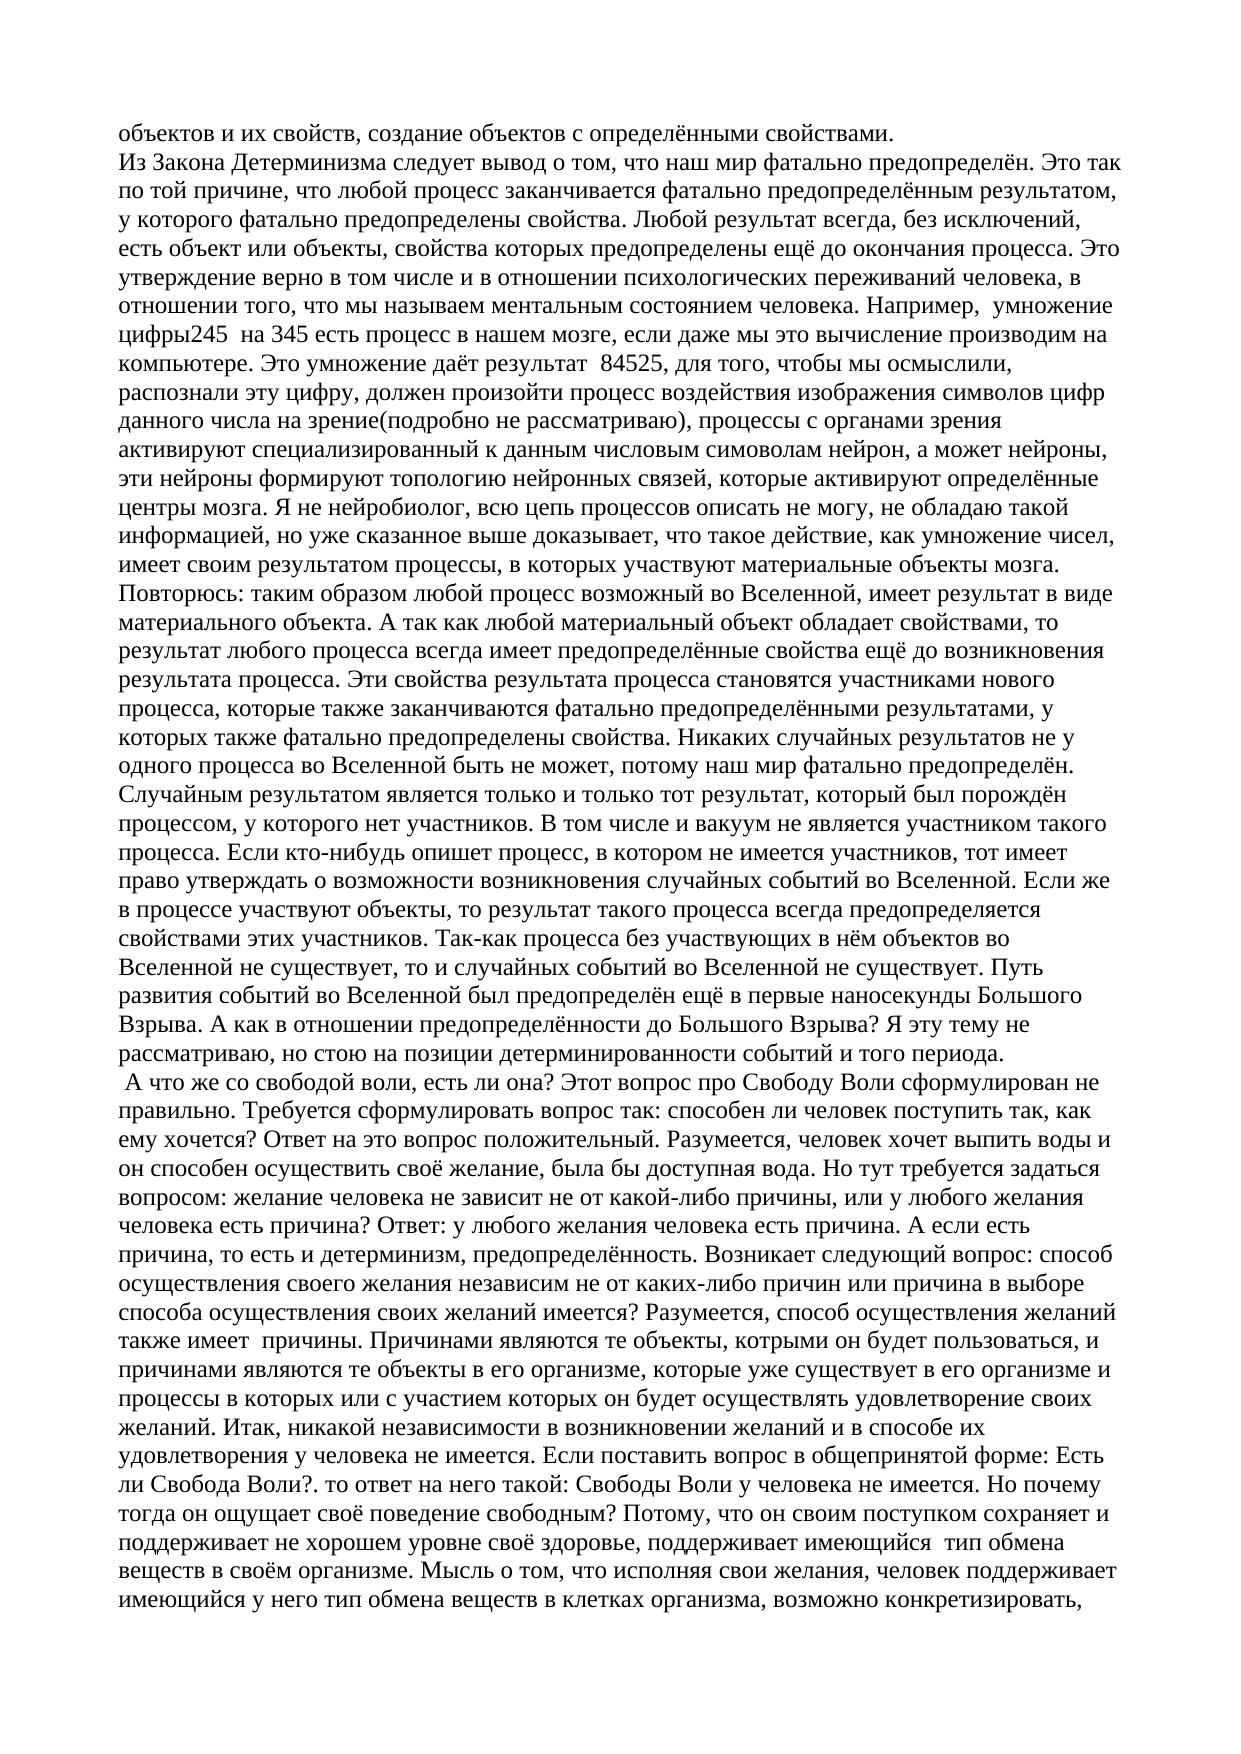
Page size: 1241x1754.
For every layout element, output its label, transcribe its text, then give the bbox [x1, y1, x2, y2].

text объектов и их свойств, создание объектов с определёнными свойствами. [118, 118, 1122, 147]
text А что же со свободой воли, есть ли она? Этот вопрос про Свободу Воли сформулирован не правильно. Требуется сформулировать вопрос так: способен ли человек поступить так, как ему хочется? Ответ на это вопрос положительный. Разумеется, человек хочет выпить воды и он способен осуществить своё желание, была бы доступная вода. Но тут требуется задаться вопросом: желание человека не зависит не от какой-либо причины, или у любого желания человека есть причина? Ответ: у любого желания человека есть причина. А если есть причина, то есть и детерминизм, предопределённость. Возникает следующий вопрос: способ осуществления своего желания независим не от каких-либо причин или причина в выборе способа осуществления своих желаний имеется? Разумеется, способ осуществления желаний также имеет причины. Причинами являются те объекты, котрыми он будет пользоваться, и причинами являются те объекты в его организме, которые уже существует в его организме и процессы в которых или с участием которых он будет осуществлять удовлетворение своих желаний. Итак, никакой независимости в возникновении желаний и в способе их удовлетворения у человека не имеется. Если поставить вопрос в общепринятой форме: Есть ли Свобода Воли?. то ответ на него такой: Свободы Воли у человека не имеется. Но почему тогда он ощущает своё поведение свободным? Потому, что он своим поступком сохраняет и поддерживает не хорошем уровне своё здоровье, поддерживает имеющийся тип обмена веществ в своём организме. Мысль о том, что исполняя свои желания, человек поддерживает имеющийся у него тип обмена веществ в клетках организма, возможно конкретизировать, [118, 1067, 1122, 1613]
text Из Закона Детерминизма следует вывод о том, что наш мир фатально предопределён. Это так по той причине, что любой процесс заканчивается фатально предопределённым результатом, у которого фатально предопределены свойства. Любой результат всегда, без исключений, есть объект или объекты, свойства которых предопределены ещё до окончания процесса. Это утверждение верно в том числе и в отношении психологических переживаний человека, в отношении того, что мы называем ментальным состоянием человека. Например, умножение цифры245 на 345 есть процесс в нашем мозге, если даже мы это вычисление производим на компьютере. Это умножение даёт результат 84525, для того, чтобы мы осмыслили, распознали эту цифру, должен произойти процесс воздействия изображения символов цифр данного числа на зрение(подробно не рассматриваю), процессы с органами зрения активируют специализированный к данным числовым симоволам нейрон, а может нейроны, эти нейроны формируют топологию нейронных связей, которые активируют определённые центры мозга. Я не нейробиолог, всю цепь процессов описать не могу, не обладаю такой информацией, но уже сказанное выше доказывает, что такое действие, как умножение чисел, имеет своим результатом процессы, в которых участвуют материальные объекты мозга. Повторюсь: таким образом любой процесс возможный во Вселенной, имеет результат в виде материального объекта. А так как любой материальный объект обладает свойствами, то результат любого процесса всегда имеет предопределённые свойства ещё до возникновения результата процесса. Эти свойства результата процесса становятся участниками нового процесса, которые также заканчиваются фатально предопределёнными результатами, у которых также фатально предопределены свойства. Никаких случайных результатов не у одного процесса во Вселенной быть не может, потому наш мир фатально предопределён. Случайным результатом является только и только тот результат, который был порождён процессом, у которого нет участников. В том числе и вакуум не является участником такого процесса. Если кто-нибудь опишет процесс, в котором не имеется участников, тот имеет право утверждать о возможности возникновения случайных событий во Вселенной. Если же в процессе участвуют объекты, то результат такого процесса всегда предопределяется свойствами этих участников. Так-как процесса без участвующих в нём объектов во Вселенной не существует, то и случайных событий во Вселенной не существует. Путь развития событий во Вселенной был предопределён ещё в первые наносекунды Большого Взрыва. А как в отношении предопределённости до Большого Взрыва? Я эту тему не рассматриваю, но стою на позиции детерминированности событий и того периода. [118, 147, 1122, 1067]
